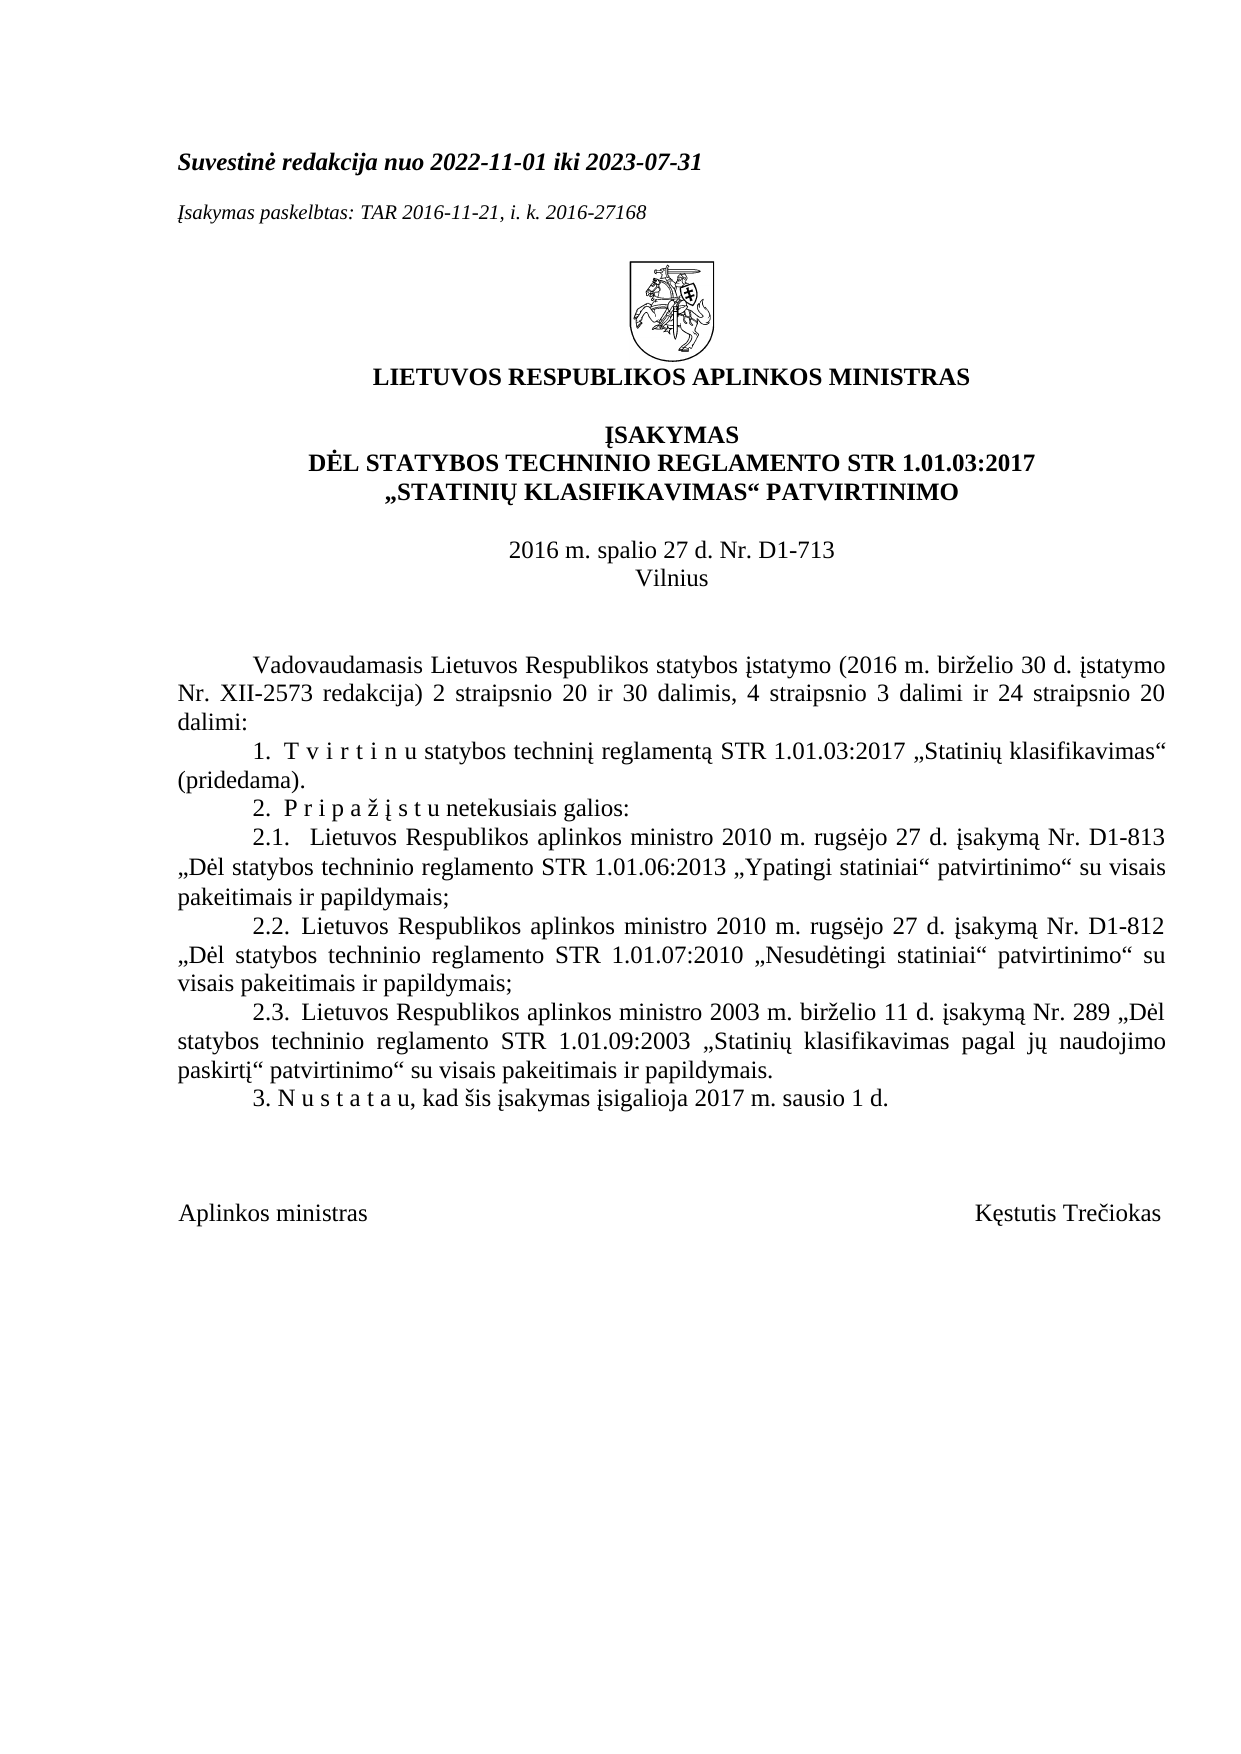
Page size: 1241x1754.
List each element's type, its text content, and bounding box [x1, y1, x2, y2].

text Aplinkos ministras Kęstutis Trečiokas [178, 1198, 1163, 1227]
text 2.3. Lietuvos Respublikos aplinkos ministro 2003 m. birželio 11 d. įsakymą Nr. 289 „Dėl statybos techninio reglamento STR 1.01.09:2003 „Statinių klasifikavimas pagal jų naudojimo paskirtį“ patvirtinimo“ su visais pakeitimais ir papildymais. [177, 997, 1166, 1083]
text Vilnius [177, 563, 1166, 621]
text 2016 m. spalio 27 d. Nr. D1-713 [177, 535, 1166, 563]
text 2.1. Lietuvos Respublikos aplinkos ministro 2010 m. rugsėjo 27 d. įsakymą Nr. D1-813 „Dėl statybos techninio reglamento STR 1.01.06:2013 „Ypatingi statiniai“ patvirtinimo“ su visais pakeitimais ir papildymais; [177, 822, 1166, 911]
text 2. P r i p a ž į s t u netekusiais galios: [177, 793, 1166, 822]
text Vadovaudamasis Lietuvos Respublikos statybos įstatymo (2016 m. birželio 30 d. įstatymo Nr. XII-2573 redakcija) 2 straipsnio 20 ir 30 dalimis, 4 straipsnio 3 dalimi ir 24 straipsnio 20 dalimi: [177, 650, 1166, 736]
text 3. N u s t a t a u, kad šis įsakymas įsigalioja 2017 m. sausio 1 d. [177, 1083, 1166, 1112]
text 2.2. Lietuvos Respublikos aplinkos ministro 2010 m. rugsėjo 27 d. įsakymą Nr. D1-812 „Dėl statybos techninio reglamento STR 1.01.07:2010 „Nesudėtingi statiniai“ patvirtinimo“ su visais pakeitimais ir papildymais; [177, 911, 1166, 997]
text DĖL STATYBOS TECHNINIO REGLAMENTO STR 1.01.03:2017 [177, 448, 1166, 477]
text LIETUVOS RESPUBLIKOS APLINKOS MINISTRAS [177, 362, 1166, 391]
text ĮSAKYMAS [177, 420, 1166, 448]
text Įsakymas paskelbtas: TAR 2016-11-21, i. k. 2016-27168 [177, 200, 1166, 224]
text „STATINIŲ KLASIFIKAVIMAS“ PATVIRTINIMO [177, 477, 1166, 506]
text Suvestinė redakcija nuo 2022-11-01 iki 2023-07-31 [177, 147, 1166, 176]
text 1. T v i r t i n u statybos techninį reglamentą STR 1.01.03:2017 „Statinių klasifikavimas“ (pridedama). [177, 736, 1166, 793]
